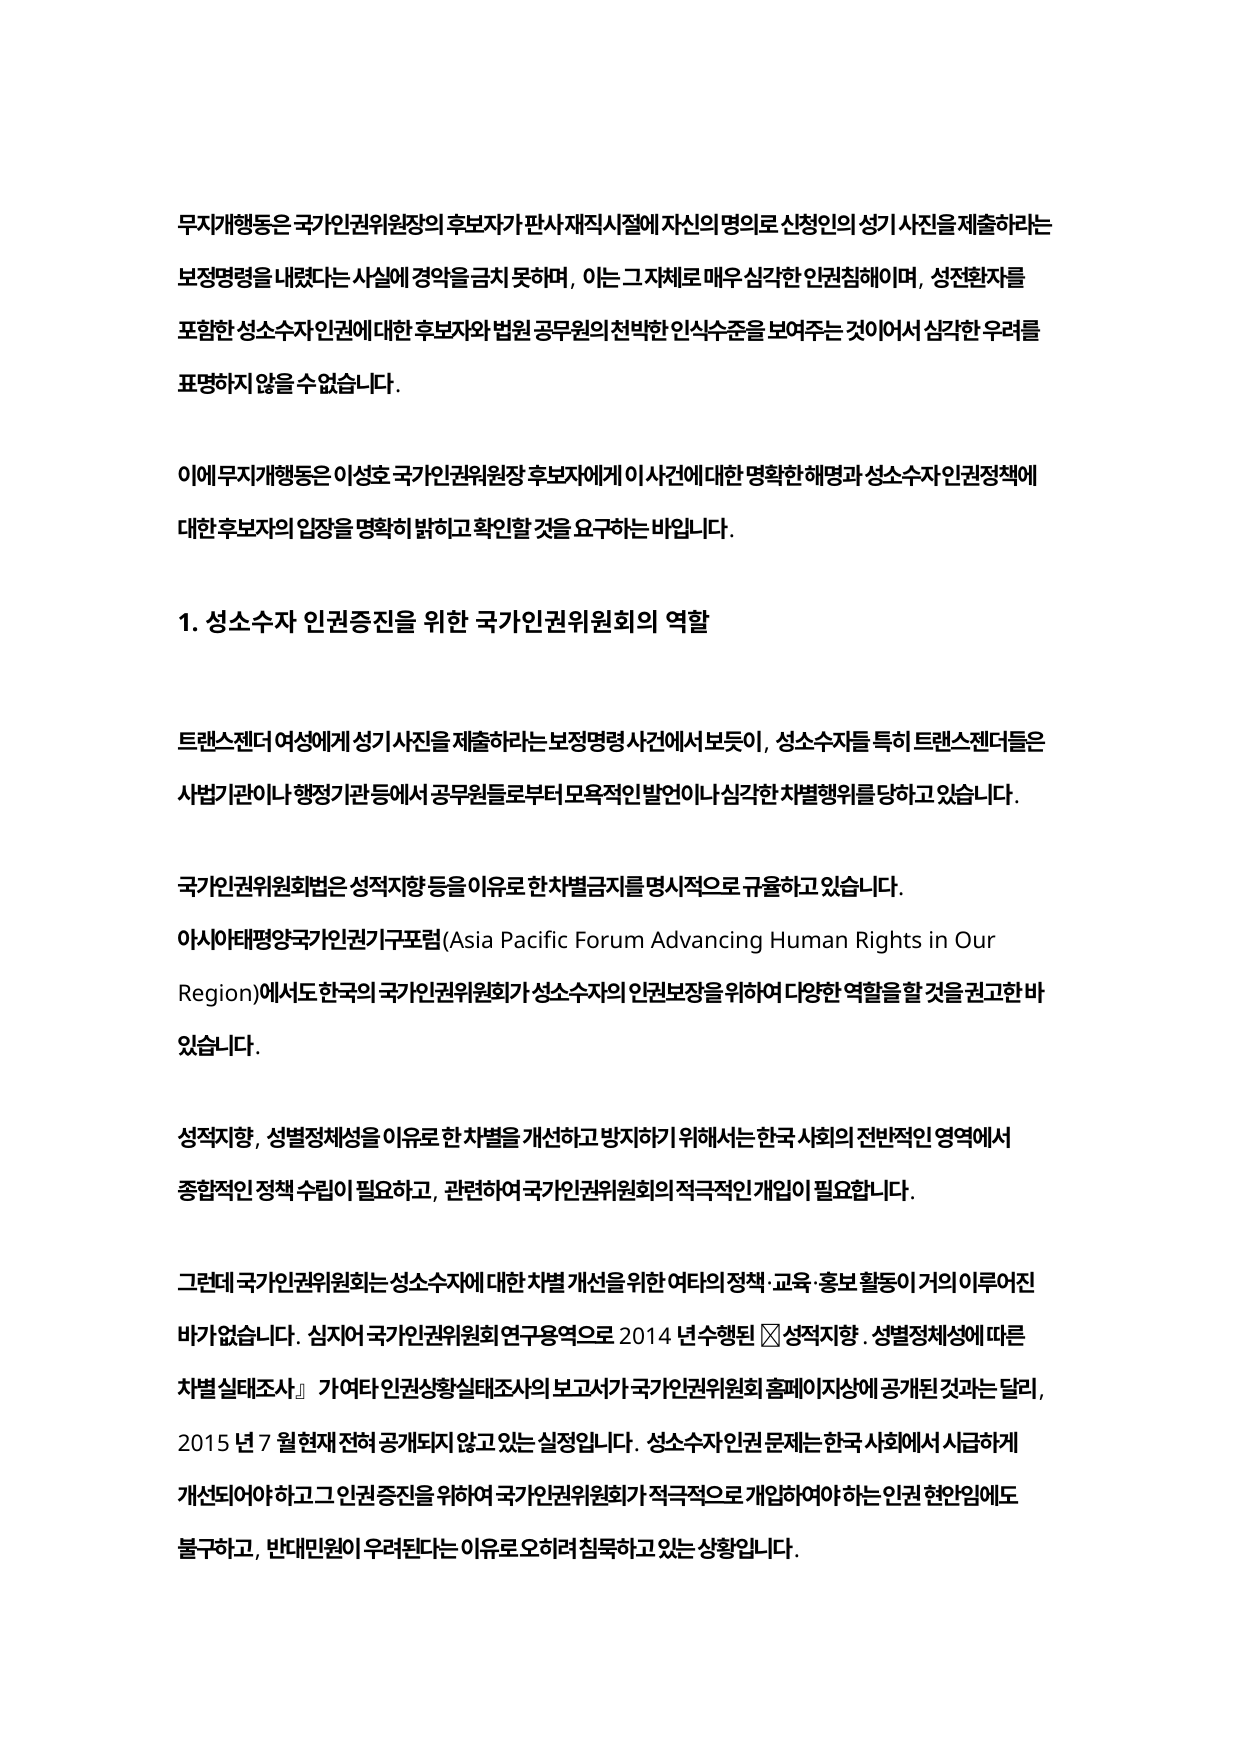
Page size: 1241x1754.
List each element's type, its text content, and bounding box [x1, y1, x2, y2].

text 무지개행동은 국가인권위원장의 후보자가 판사 재직시절에 자신의 명의로 신청인의 성기 사진을 제출하라는 보정명령을 내렸다는 사실에 경악을 금치 못하며, 이는 그 자체로 매우 심각한 인권침해이며, 성전환자를 포함한 성소수자 인권에 대한 후보자와 법원 공무원의 천박한 인식수준을 보여주는 것이어서 심각한 우려를 표명하지 않을 수 없습니다. [177, 207, 1063, 399]
text 트랜스젠더 여성에게 성기 사진을 제출하라는 보정명령 사건에서 보듯이, 성소수자들 특히 트랜스젠더들은 사법기관이나 행정기관 등에서 공무원들로부터 모욕적인 발언이나 심각한 차별행위를 당하고 있습니다. [177, 723, 1063, 810]
text 국가인권위원회법은 성적지향 등을 이유로 한 차별금지를 명시적으로 규율하고 있습니다. 아시아태평양국가인권기구포럼(Asia Pacific Forum Advancing Human Rights in Our Region)에서도 한국의 국가인권위원회가 성소수자의 인권보장을 위하여 다양한 역할을 할 것을 권고한 바 있습니다. [177, 868, 1063, 1061]
text 이에 무지개행동은 이성호 국가인권워원장 후보자에게 이 사건에 대한 명확한 해명과 성소수자 인권정책에 대한 후보자의 입장을 명확히 밝히고 확인할 것을 요구하는 바입니다. [177, 458, 1063, 544]
text 성적지향, 성별정체성을 이유로 한 차별을 개선하고 방지하기 위해서는 한국 사회의 전반적인 영역에서 종합적인 정책 수립이 필요하고, 관련하여 국가인권위원회의 적극적인 개입이 필요합니다. [177, 1120, 1063, 1206]
text 1. 성소수자 인권증진을 위한 국가인권위원회의 역할 [177, 603, 1063, 639]
text 그런데 국가인권위원회는 성소수자에 대한 차별 개선을 위한 여타의 정책·교육·홍보 활동이 거의 이루어진 바가 없습니다. 심지어 국가인권위원회 연구용역으로 2014년 수행된 󰡔성적지향․성별정체성에 따른 차별 실태조사』가 여타 인권상황실태조사의 보고서가 국가인권위원회 홈페이지상에 공개된 것과는 달리, 2015년 7월 현재 전혀 공개되지 않고 있는 실정입니다. 성소수자 인권 문제는 한국 사회에서 시급하게 개선되어야 하고 그 인권 증진을 위하여 국가인권위원회가 적극적으로 개입하여야 하는 인권 현안임에도 불구하고, 반대민원이 우려된다는 이유로 오히려 침묵하고 있는 상황입니다. [177, 1265, 1063, 1564]
